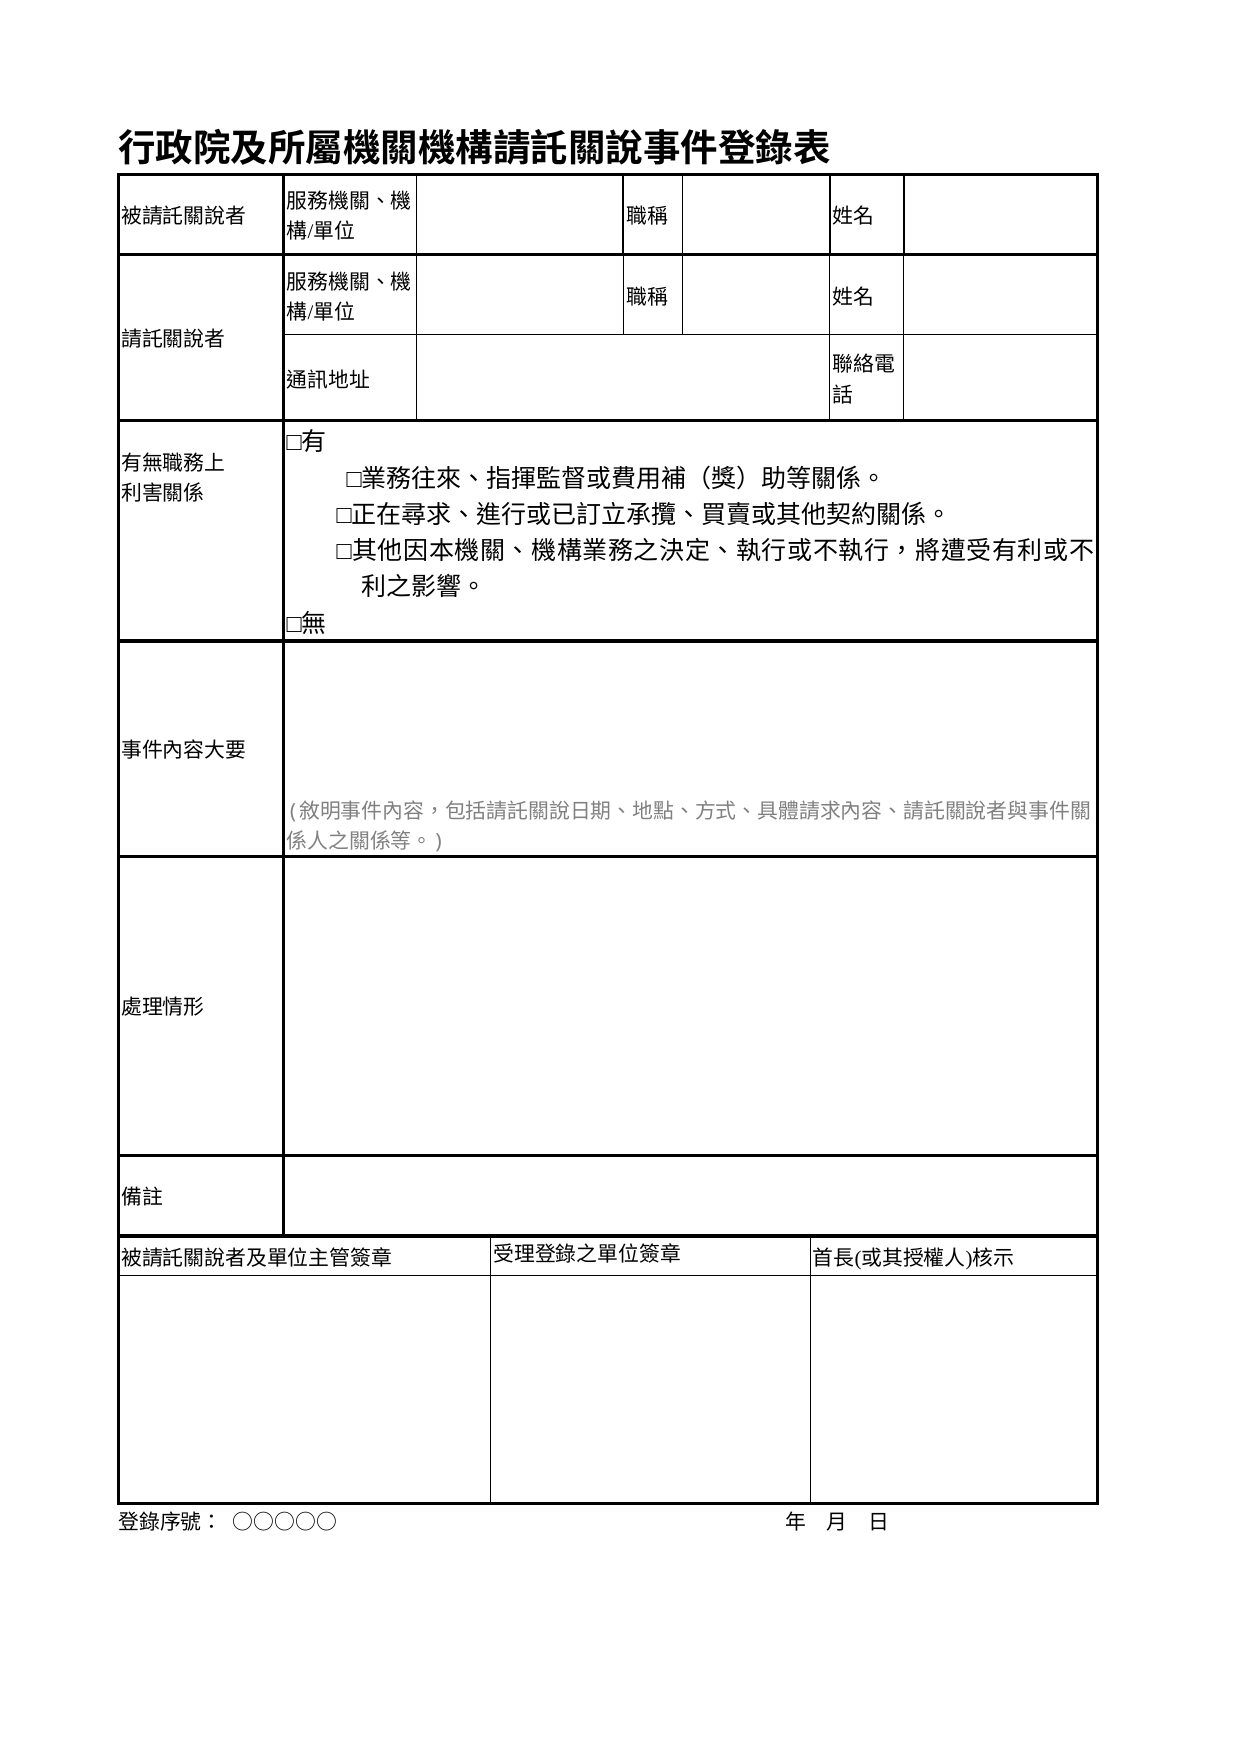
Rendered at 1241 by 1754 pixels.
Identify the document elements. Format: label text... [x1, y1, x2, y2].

text 登錄序號： ○○○○○ 年 月 日 [118, 1505, 1122, 1535]
table_cell 備註 [120, 1157, 282, 1234]
table_header 被請託關說者 [120, 176, 282, 253]
table_cell [417, 256, 623, 334]
table_cell 通訊地址 [285, 335, 416, 419]
table_header [417, 176, 622, 253]
table_cell [683, 256, 829, 334]
table_cell [811, 1276, 1096, 1502]
table_header [683, 176, 829, 253]
table_cell [285, 858, 1096, 1153]
table_cell [491, 1276, 810, 1502]
table_cell [417, 335, 829, 419]
table_header 職稱 [624, 176, 682, 253]
table_header 服務機關、機構/單位 [285, 176, 416, 253]
table_cell [120, 1276, 233, 1502]
table_cell [234, 1276, 490, 1502]
text 行政院及所屬機關機構請託關說事件登錄表 [118, 118, 1122, 172]
table_cell [285, 1157, 1096, 1234]
table_cell [904, 335, 1096, 419]
table_header [905, 176, 1096, 253]
table_cell 職稱 [624, 256, 682, 334]
table_cell 首長(或其授權人)核示 [811, 1238, 1096, 1275]
table_cell 事件內容大要 [120, 643, 282, 854]
table_cell 受理登錄之單位簽章 [491, 1238, 810, 1275]
table_cell □有 □業務往來、指揮監督或費用補（獎）助等關係。 □正在尋求、進行或已訂立承攬、買賣或其他契約關係。 □其他因本機關、機構業務之決定、執行或不執行，將遭受有利或不利之影響。 □無 [285, 422, 1096, 639]
table_cell 被請託關說者及單位主管簽章 [120, 1238, 490, 1275]
table_cell 請託關說者 [120, 256, 282, 419]
table_cell 處理情形 [120, 858, 282, 1153]
table_cell 服務機關、機構/單位 [285, 256, 416, 334]
table_header 姓名 [831, 176, 903, 253]
table_cell 聯絡電話 [830, 335, 903, 419]
table_cell (敘明事件內容，包括請託關說日期、地點、方式、具體請求內容、請託關說者與事件關係人之關係等。) [285, 643, 1096, 854]
table_cell 有無職務上 利害關係 [120, 422, 282, 639]
table_cell 姓名 [830, 256, 903, 334]
table_cell [904, 256, 1096, 334]
